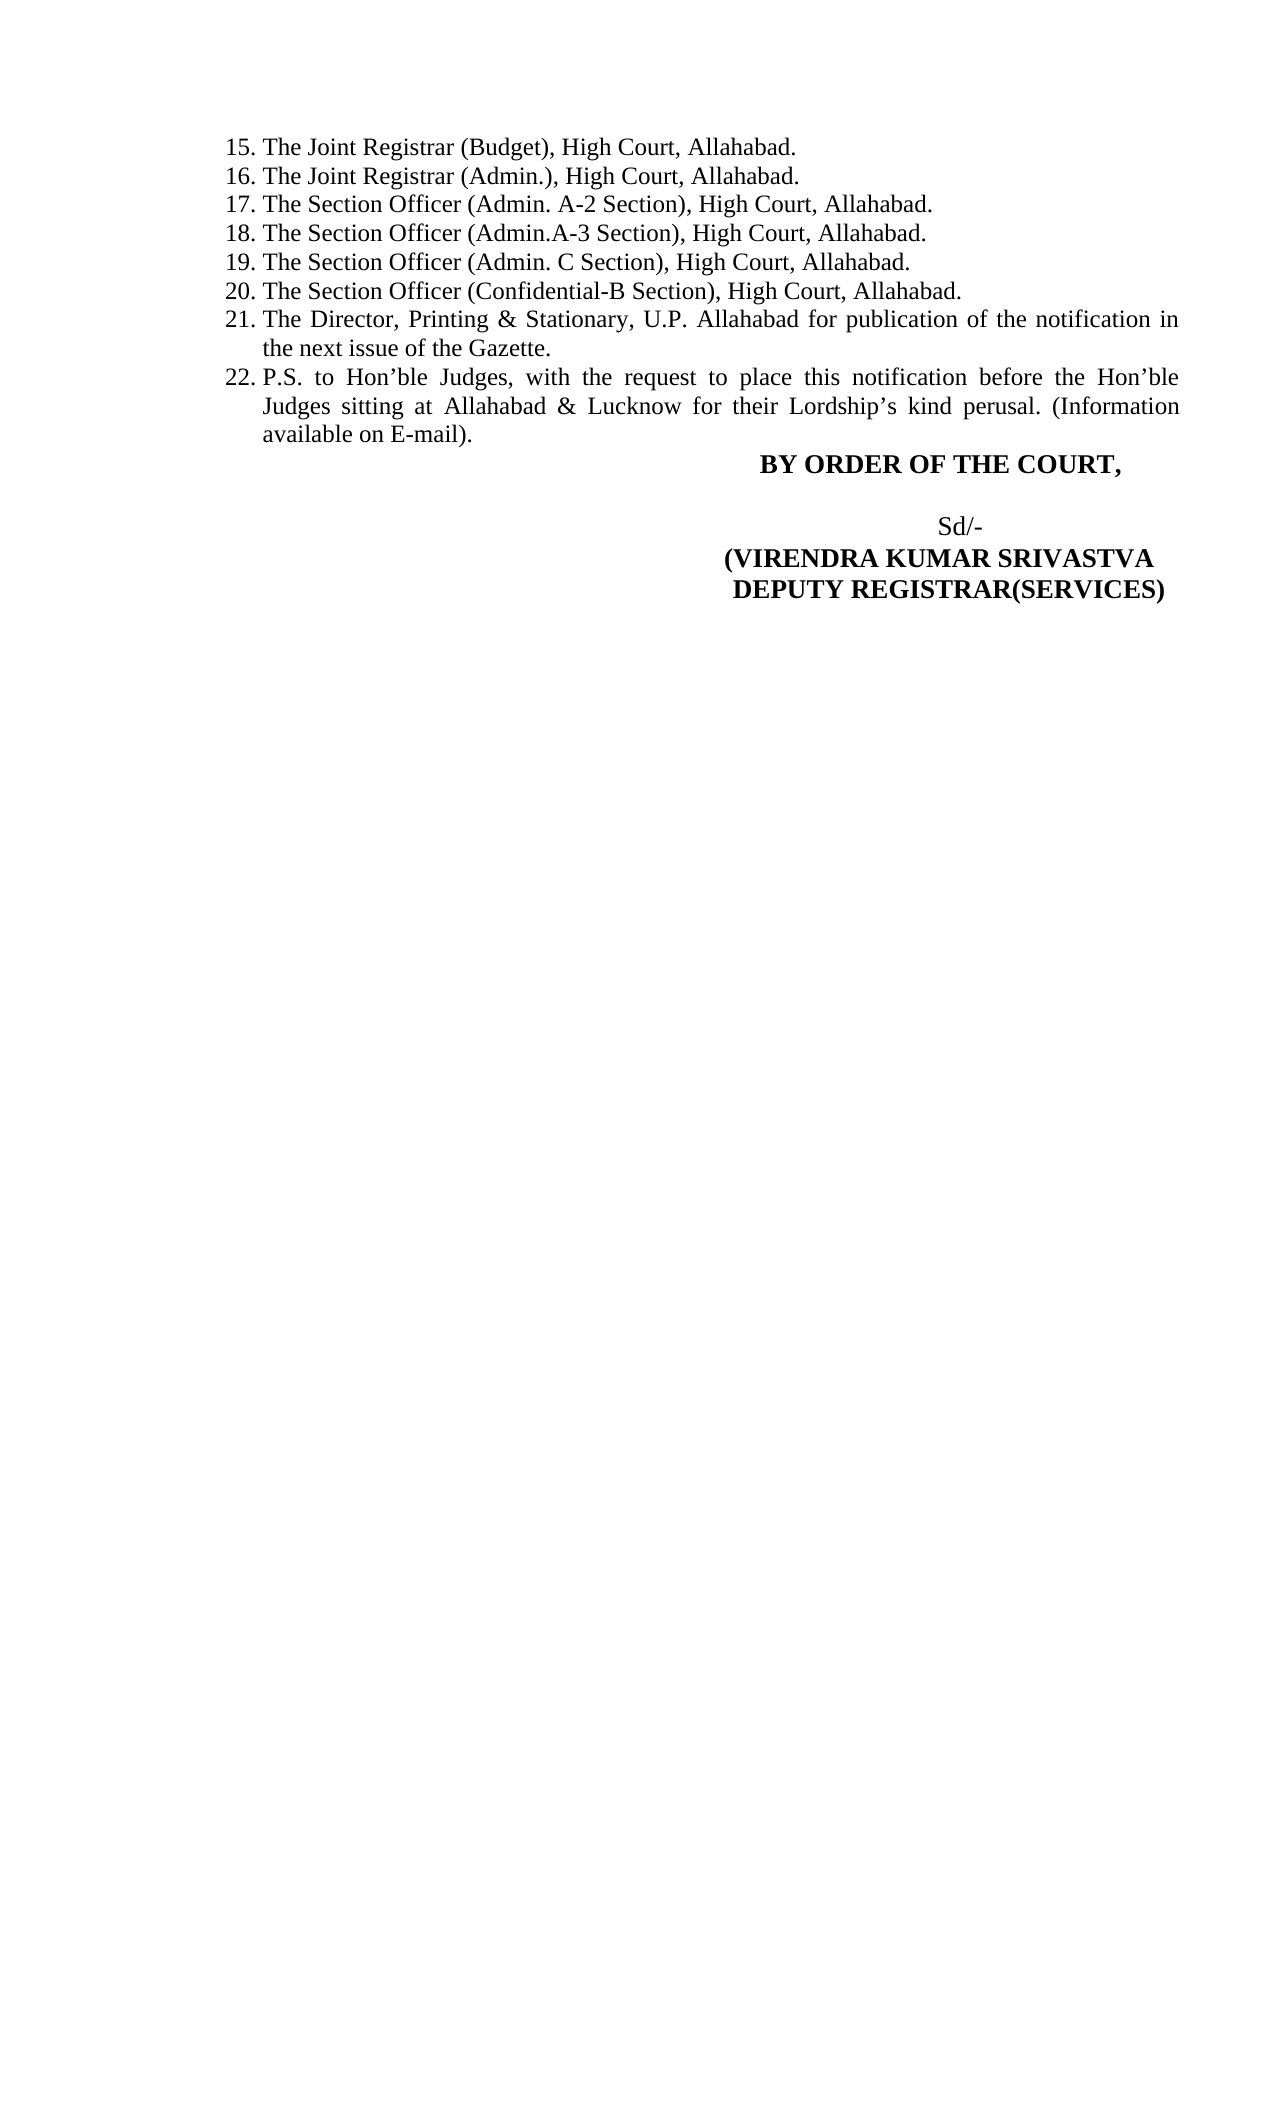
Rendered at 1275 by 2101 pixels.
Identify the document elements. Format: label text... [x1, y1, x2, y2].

list The Section Officer (Admin. A-2 Section), High Court, Allahabad. [225, 189, 1181, 218]
text Sd/- [712, 511, 1181, 542]
list The Joint Registrar (Admin.), High Court, Allahabad. [225, 161, 1181, 189]
list The Section Officer (Admin.A-3 Section), High Court, Allahabad. [225, 218, 1181, 247]
text (VIRENDRA KUMAR SRIVASTVA [712, 542, 1181, 573]
list The Joint Registrar (Budget), High Court, Allahabad. [225, 132, 1181, 161]
list P.S. to Hon’ble Judges, with the request to place this notification before the Hon’ble Judges sitting at Allahabad & Lucknow for their Lordship’s kind perusal. (Information available on E-mail). [225, 362, 1181, 448]
text DEPUTY REGISTRAR(SERVICES) [712, 573, 1181, 604]
list The Section Officer (Confidential-B Section), High Court, Allahabad. [225, 276, 1181, 304]
text BY ORDER OF THE COURT, [562, 448, 1181, 479]
list The Section Officer (Admin. C Section), High Court, Allahabad. [225, 247, 1181, 276]
list The Director, Printing & Stationary, U.P. Allahabad for publication of the notification in the next issue of the Gazette. [225, 304, 1181, 362]
